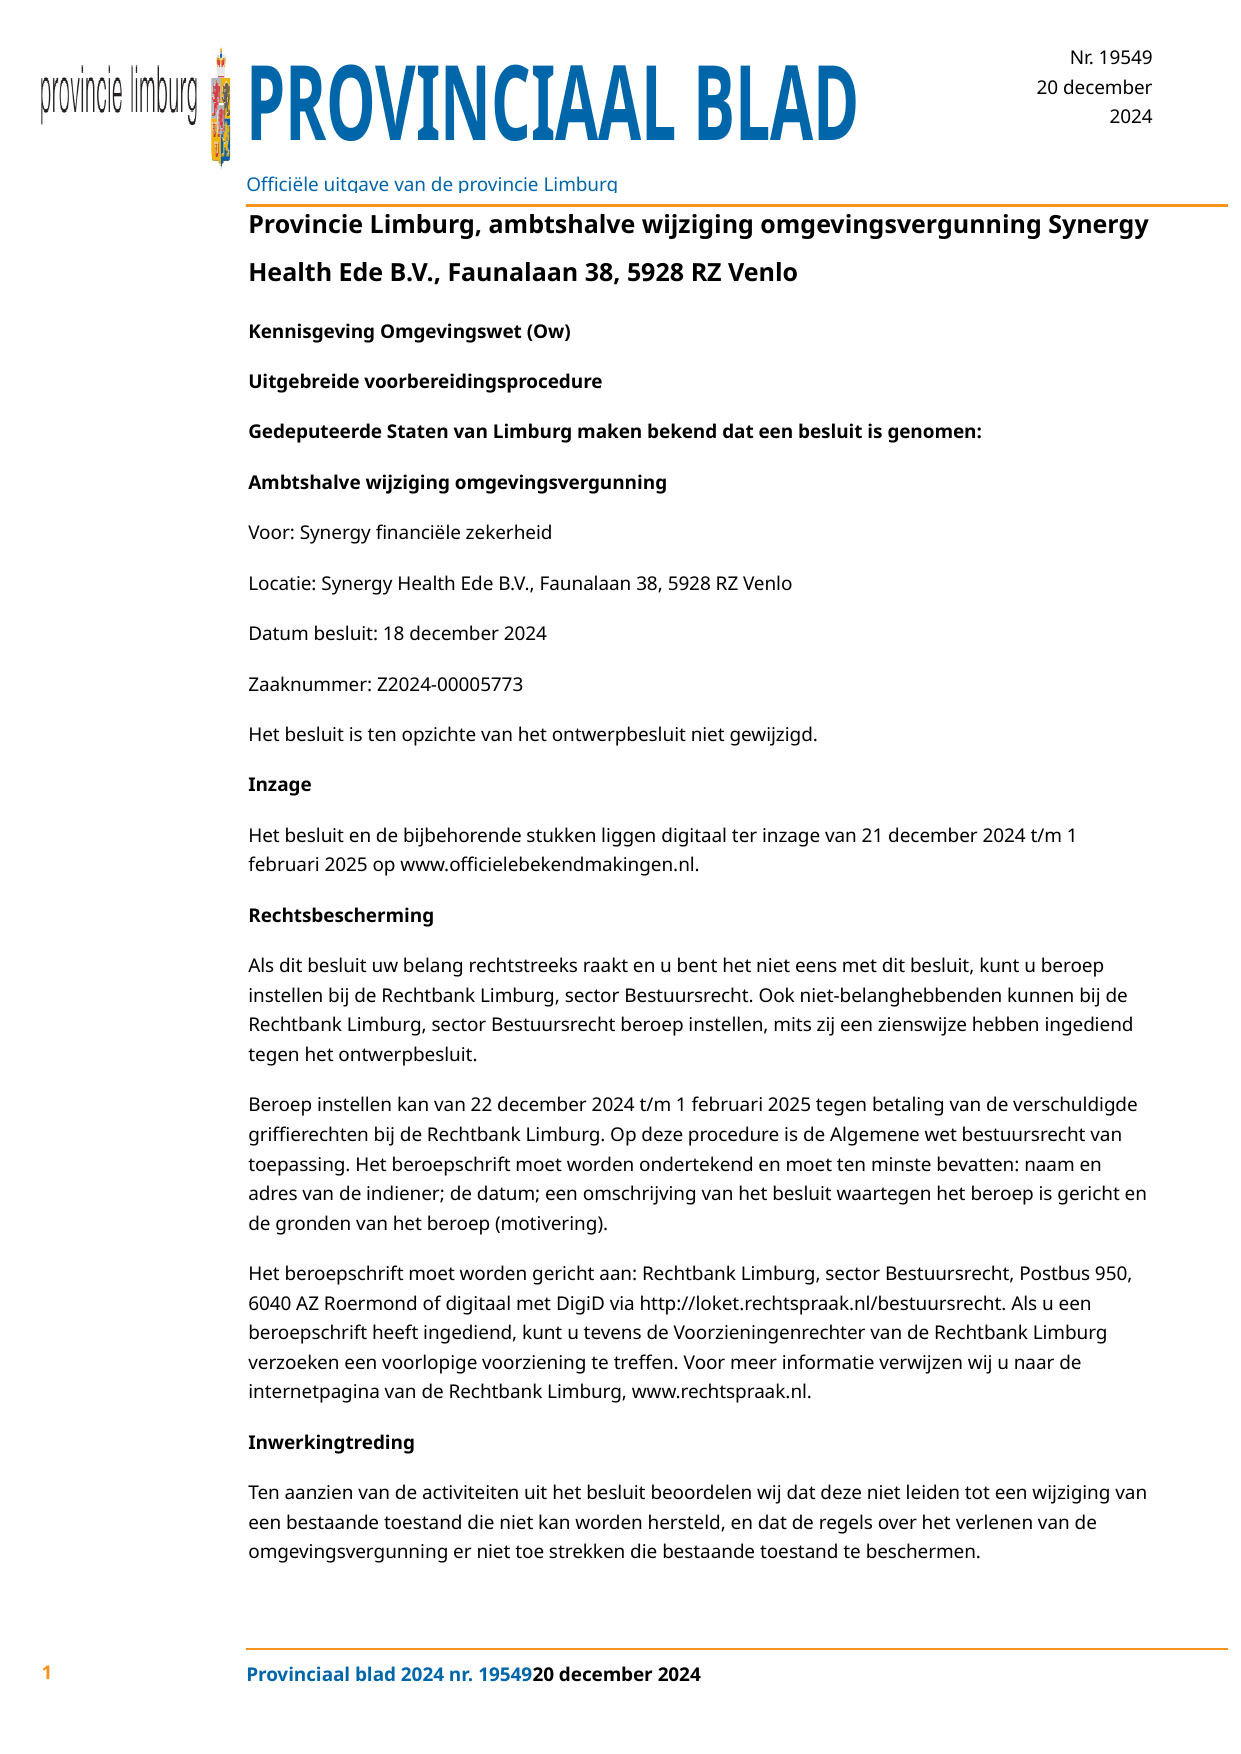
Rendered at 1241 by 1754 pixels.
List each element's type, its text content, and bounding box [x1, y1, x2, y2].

text Uitgebreide voorbereidingsprocedure [248, 368, 1152, 394]
text Het besluit is ten opzichte van het ontwerpbesluit niet gewijzigd. [248, 721, 1152, 747]
text Ten aanzien van de activiteiten uit het besluit beoordelen wij dat deze niet leiden tot een wijziging van een bestaande toestand die niet kan worden hersteld, en dat de regels over het verlenen van de omgevingsvergunning er niet toe strekken die bestaande toestand te beschermen. [248, 1479, 1152, 1564]
text Het beroepschrift moet worden gericht aan: Rechtbank Limburg, sector Bestuursrecht, Postbus 950, 6040 AZ Roermond of digitaal met DigiD via http://loket.rechtspraak.nl/bestuursrecht. Als u een beroepschrift heeft ingediend, kunt u tevens de Voorzieningenrechter van de Rechtbank Limburg verzoeken een voorlopige voorziening te treffen. Voor meer informatie verwijzen wij u naar de internetpagina van de Rechtbank Limburg, www.rechtspraak.nl. [248, 1260, 1152, 1404]
text Kennisgeving Omgevingswet (Ow) [248, 318, 1152, 344]
text Inwerkingtreding [248, 1429, 1152, 1455]
text Locatie: Synergy Health Ede B.V., Faunalaan 38, 5928 RZ Venlo [248, 570, 1152, 596]
text Rechtsbescherming [248, 902, 1152, 928]
text Gedeputeerde Staten van Limburg maken bekend dat een besluit is genomen: [248, 419, 1152, 444]
text Zaaknummer: Z2024-00005773 [248, 671, 1152, 697]
text Inzage [248, 772, 1152, 797]
text Als dit besluit uw belang rechtstreeks raakt en u bent het niet eens met dit besluit, kunt u beroep instellen bij de Rechtbank Limburg, sector Bestuursrecht. Ook niet-belanghebbenden kunnen bij de Rechtbank Limburg, sector Bestuursrecht beroep instellen, mits zij een zienswijze hebben ingediend tegen het ontwerpbesluit. [248, 952, 1152, 1067]
picture [41, 47, 231, 172]
text Ambtshalve wijziging omgevingsvergunning [248, 469, 1152, 495]
text Provincie Limburg, ambtshalve wijziging omgevingsvergunning Synergy Health Ede B.V., Faunalaan 38, 5928 RZ Venlo [248, 207, 1152, 288]
text Beroep instellen kan van 22 december 2024 t/m 1 februari 2025 tegen betaling van de verschuldigde griffierechten bij de Rechtbank Limburg. Op deze procedure is de Algemene wet bestuursrecht van toepassing. Het beroepschrift moet worden ondertekend en moet ten minste bevatten: naam en adres van de indiener; de datum; een omschrijving van het besluit waartegen het beroep is gericht en de gronden van het beroep (motivering). [248, 1092, 1152, 1236]
text Datum besluit: 18 december 2024 [248, 620, 1152, 646]
text Voor: Synergy financiële zekerheid [248, 519, 1152, 545]
text Het besluit en de bijbehorende stukken liggen digitaal ter inzage van 21 december 2024 t/m 1 februari 2025 op www.officielebekendmakingen.nl. [248, 822, 1152, 877]
